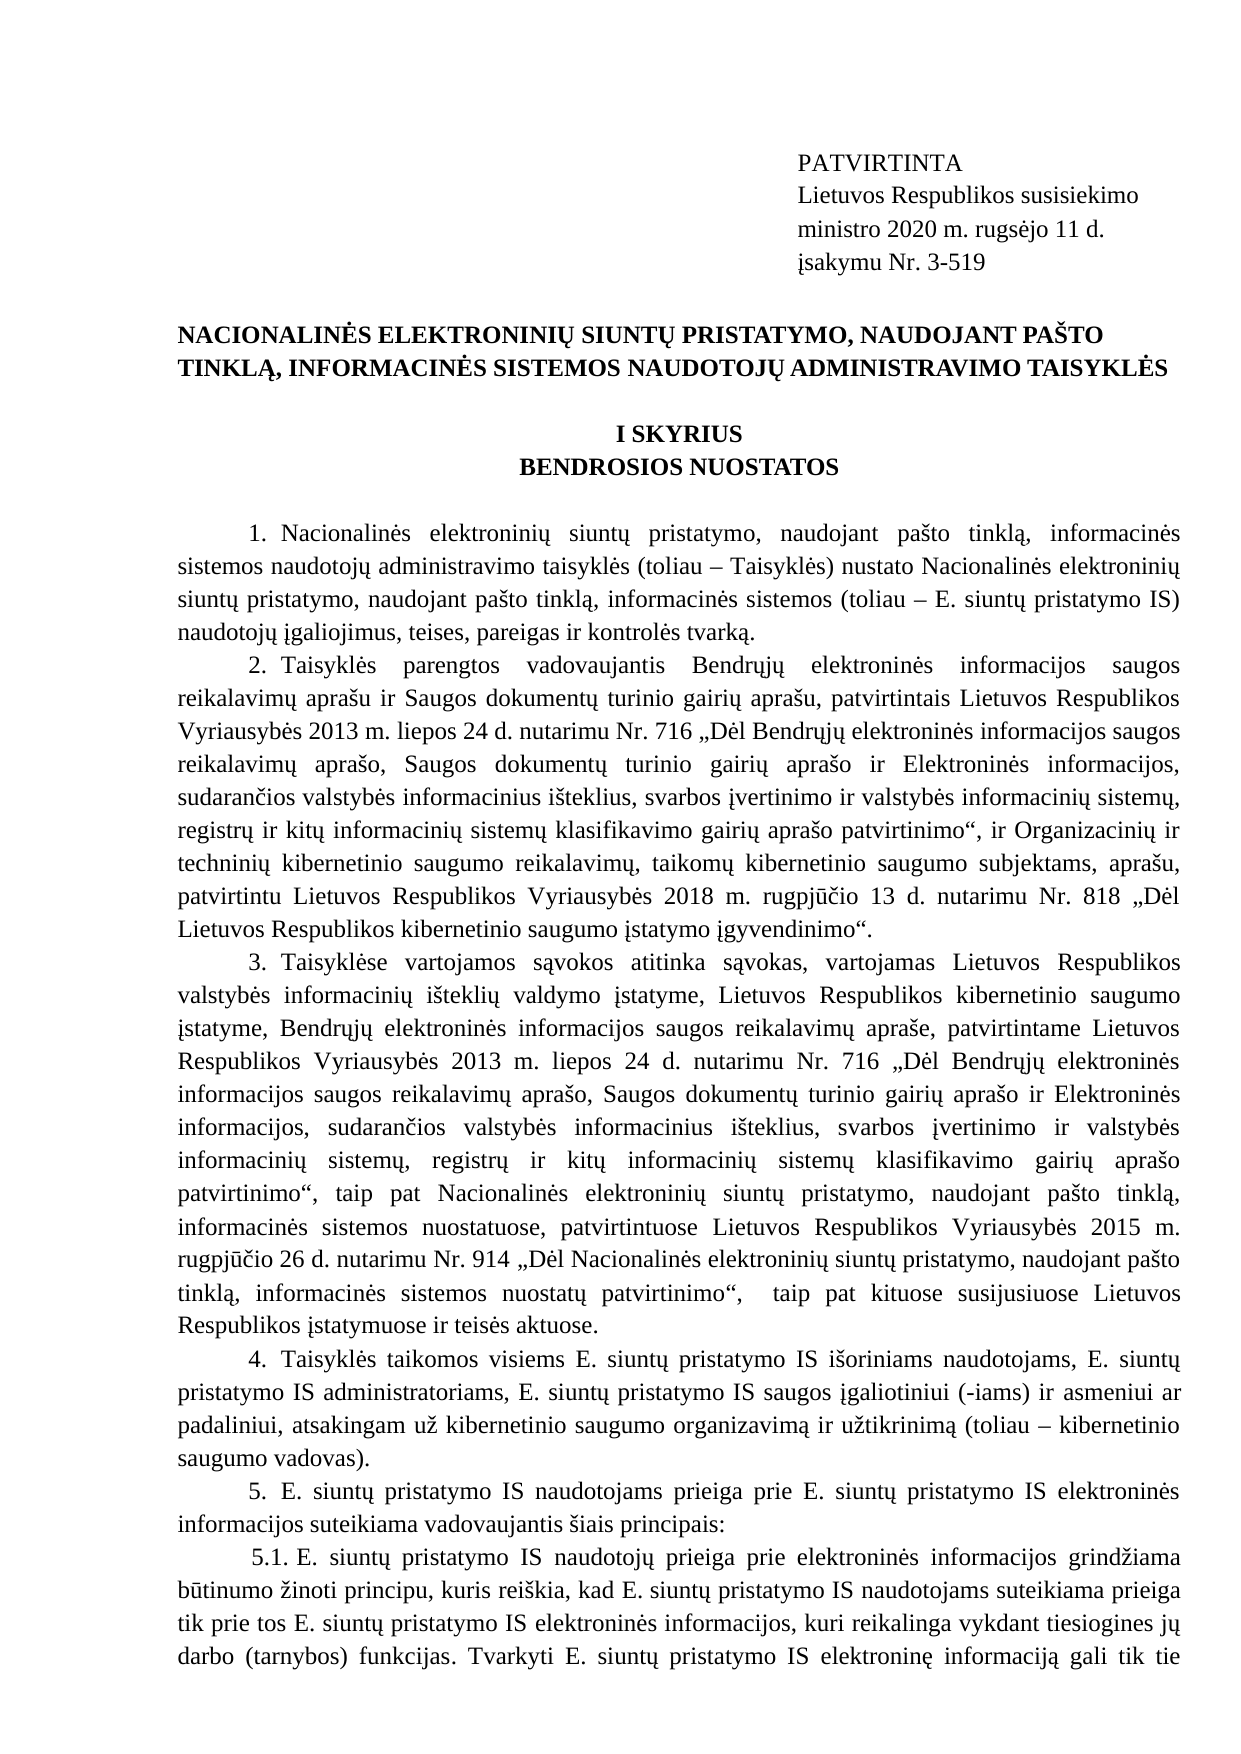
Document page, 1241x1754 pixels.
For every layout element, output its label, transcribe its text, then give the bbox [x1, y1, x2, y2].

text 3. Taisyklėse vartojamos sąvokos atitinka sąvokas, vartojamas Lietuvos Respublikos valstybės informacinių išteklių valdymo įstatyme, Lietuvos Respublikos kibernetinio saugumo įstatyme, Bendrųjų elektroninės informacijos saugos reikalavimų apraše, patvirtintame Lietuvos Respublikos Vyriausybės 2013 m. liepos 24 d. nutarimu Nr. 716 „Dėl Bendrųjų elektroninės informacijos saugos reikalavimų aprašo, Saugos dokumentų turinio gairių aprašo ir Elektroninės informacijos, sudarančios valstybės informacinius išteklius, svarbos įvertinimo ir valstybės informacinių sistemų, registrų ir kitų informacinių sistemų klasifikavimo gairių aprašo patvirtinimo“, taip pat Nacionalinės elektroninių siuntų pristatymo, naudojant pašto tinklą, informacinės sistemos nuostatuose, patvirtintuose Lietuvos Respublikos Vyriausybės 2015 m. rugpjūčio 26 d. nutarimu Nr. 914 „Dėl Nacionalinės elektroninių siuntų pristatymo, naudojant pašto tinklą, informacinės sistemos nuostatų patvirtinimo“, taip pat kituose susijusiuose Lietuvos Respublikos įstatymuose ir teisės aktuose. [177, 947, 1181, 1339]
text BENDROSIOS NUOSTATOS [177, 452, 1181, 481]
text I SKYRIUS [177, 419, 1181, 448]
text PATVIRTINTA [797, 148, 1181, 176]
text 2. Taisyklės parengtos vadovaujantis Bendrųjų elektroninės informacijos saugos reikalavimų aprašu ir Saugos dokumentų turinio gairių aprašu, patvirtintais Lietuvos Respublikos Vyriausybės 2013 m. liepos 24 d. nutarimu Nr. 716 „Dėl Bendrųjų elektroninės informacijos saugos reikalavimų aprašo, Saugos dokumentų turinio gairių aprašo ir Elektroninės informacijos, sudarančios valstybės informacinius išteklius, svarbos įvertinimo ir valstybės informacinių sistemų, registrų ir kitų informacinių sistemų klasifikavimo gairių aprašo patvirtinimo“, ir Organizacinių ir techninių kibernetinio saugumo reikalavimų, taikomų kibernetinio saugumo subjektams, aprašu, patvirtintu Lietuvos Respublikos Vyriausybės 2018 m. rugpjūčio 13 d. nutarimu Nr. 818 „Dėl Lietuvos Respublikos kibernetinio saugumo įstatymo įgyvendinimo“. [177, 650, 1181, 943]
text 1. Nacionalinės elektroninių siuntų pristatymo, naudojant pašto tinklą, informacinės sistemos naudotojų administravimo taisyklės (toliau – Taisyklės) nustato Nacionalinės elektroninių siuntų pristatymo, naudojant pašto tinklą, informacinės sistemos (toliau – E. siuntų pristatymo IS) naudotojų įgaliojimus, teises, pareigas ir kontrolės tvarką. [177, 518, 1181, 646]
text 4. Taisyklės taikomos visiems E. siuntų pristatymo IS išoriniams naudotojams, E. siuntų pristatymo IS administratoriams, E. siuntų pristatymo IS saugos įgaliotiniui (-iams) ir asmeniui ar padaliniui, atsakingam už kibernetinio saugumo organizavimą ir užtikrinimą (toliau – kibernetinio saugumo vadovas). [177, 1344, 1181, 1471]
text Lietuvos Respublikos susisiekimo [797, 181, 1181, 209]
text NACIONALINĖS ELEKTRONINIŲ SIUNTŲ PRISTATYMO, NAUDOJANT PAŠTO TINKLĄ, INFORMACINĖS SISTEMOS NAUDOTOJŲ ADMINISTRAVIMO TAISYKLĖS [177, 320, 1181, 382]
text įsakymu Nr. 3-519 [797, 247, 1181, 275]
text 5. E. siuntų pristatymo IS naudotojams prieiga prie E. siuntų pristatymo IS elektroninės informacijos suteikiama vadovaujantis šiais principais: [177, 1476, 1181, 1537]
text 5.1. E. siuntų pristatymo IS naudotojų prieiga prie elektroninės informacijos grindžiama būtinumo žinoti principu, kuris reiškia, kad E. siuntų pristatymo IS naudotojams suteikiama prieiga tik prie tos E. siuntų pristatymo IS elektroninės informacijos, kuri reikalinga vykdant tiesiogines jų darbo (tarnybos) funkcijas. Tvarkyti E. siuntų pristatymo IS elektroninę informaciją gali tik tie [177, 1542, 1181, 1669]
text ministro 2020 m. rugsėjo 11 d. [797, 214, 1181, 242]
